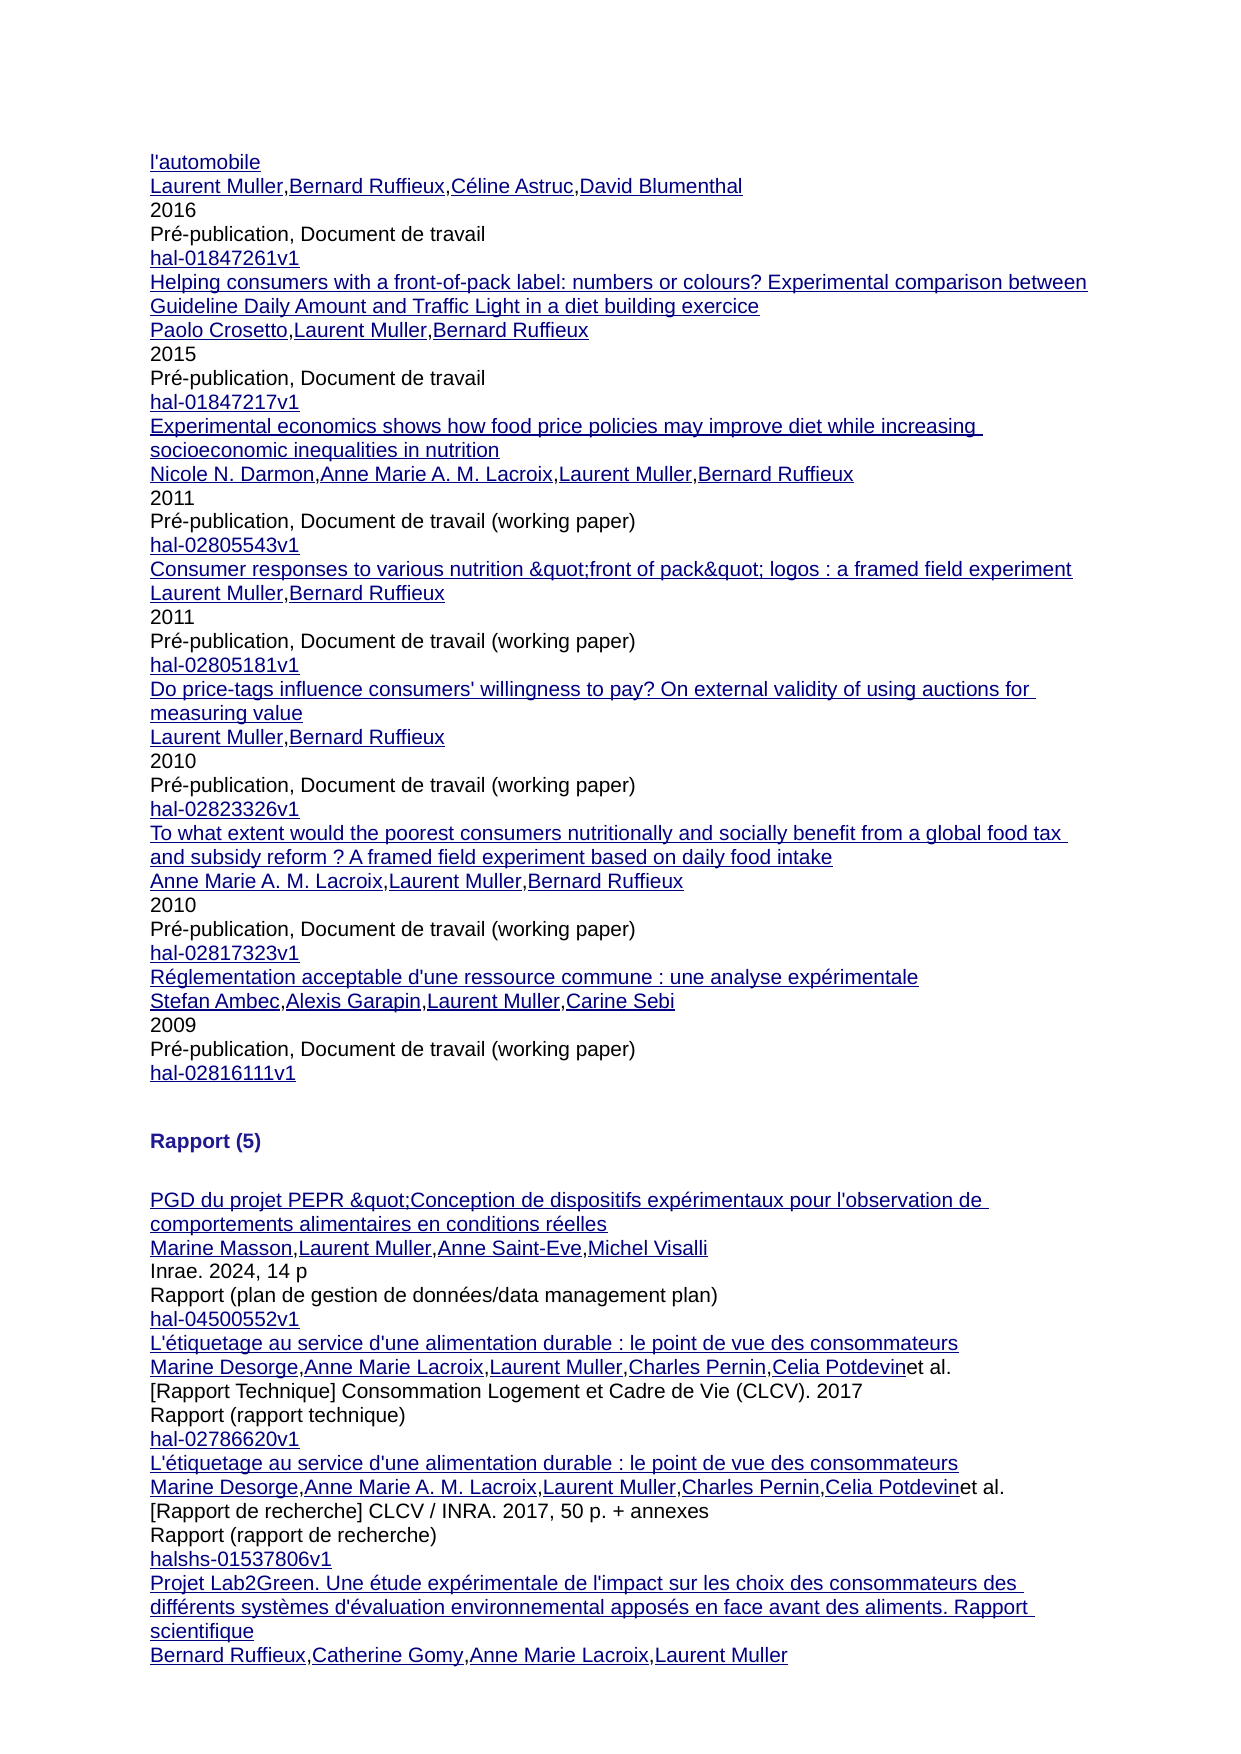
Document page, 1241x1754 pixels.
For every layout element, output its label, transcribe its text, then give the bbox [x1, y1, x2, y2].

table_cell L'étiquetage au service d'une alimentation durable : le point de vue des consommateurs Marine Desorge,Anne Marie A. M. Lacroix,Laurent Muller,Charles Pernin,Celia Potdevinet al. [Rapport de recherche] CLCV / INRA. 2017, 50 p. + annexes Rapport (rapport de recherche) halshs-01537806v1 [150, 1451, 1090, 1571]
table_cell Projet Lab2Green. Une étude expérimentale de l'impact sur les choix des consommateurs des différents systèmes d'évaluation environnemental apposés en face avant des aliments. Rapport scientifique Bernard Ruffieux,Catherine Gomy,Anne Marie Lacroix,Laurent Muller [150, 1571, 1090, 1667]
table_cell Helping consumers with a front-of-pack label: numbers or colours? Experimental comparison between Guideline Daily Amount and Traffic Light in a diet building exercice Paolo Crosetto,Laurent Muller,Bernard Ruffieux 2015 Pré-publication, Document de travail hal-01847217v1 [150, 270, 1090, 413]
table_cell Do price-tags influence consumers' willingness to pay? On external validity of using auctions for measuring value Laurent Muller,Bernard Ruffieux 2010 Pré-publication, Document de travail (working paper) hal-02823326v1 [150, 677, 1090, 821]
table_cell Réglementation acceptable d'une ressource commune : une analyse expérimentale Stefan Ambec,Alexis Garapin,Laurent Muller,Carine Sebi 2009 Pré-publication, Document de travail (working paper) hal-02816111v1 [150, 965, 1090, 1084]
subtitle Rapport (5) [150, 1129, 1090, 1153]
table_cell Développement d'une expérimentation visant à révéler la valeur client de quelques innovations pour l'automobile Laurent Muller,Bernard Ruffieux,Céline Astruc,David Blumenthal 2016 Pré-publication, Document de travail hal-01847261v1 [150, 150, 1090, 270]
table_cell Experimental economics shows how food price policies may improve diet while increasing socioeconomic inequalities in nutrition Nicole N. Darmon,Anne Marie A. M. Lacroix,Laurent Muller,Bernard Ruffieux 2011 Pré-publication, Document de travail (working paper) hal-02805543v1 [150, 414, 1090, 557]
table_cell L'étiquetage au service d'une alimentation durable : le point de vue des consommateurs Marine Desorge,Anne Marie Lacroix,Laurent Muller,Charles Pernin,Celia Potdevinet al. [Rapport Technique] Consommation Logement et Cadre de Vie (CLCV). 2017 Rapport (rapport technique) hal-02786620v1 [150, 1331, 1090, 1451]
table_cell Consumer responses to various nutrition &quot;front of pack&quot; logos : a framed field experiment Laurent Muller,Bernard Ruffieux 2011 Pré-publication, Document de travail (working paper) hal-02805181v1 [150, 557, 1090, 677]
table_header PGD du projet PEPR &quot;Conception de dispositifs expérimentaux pour l'observation de comportements alimentaires en conditions réelles Marine Masson,Laurent Muller,Anne Saint-Eve,Michel Visalli Inrae. 2024, 14 p Rapport (plan de gestion de données/data management plan) hal-04500552v1 [150, 1188, 1090, 1331]
table_cell To what extent would the poorest consumers nutritionally and socially benefit from a global food tax and subsidy reform ? A framed field experiment based on daily food intake Anne Marie A. M. Lacroix,Laurent Muller,Bernard Ruffieux 2010 Pré-publication, Document de travail (working paper) hal-02817323v1 [150, 821, 1090, 964]
